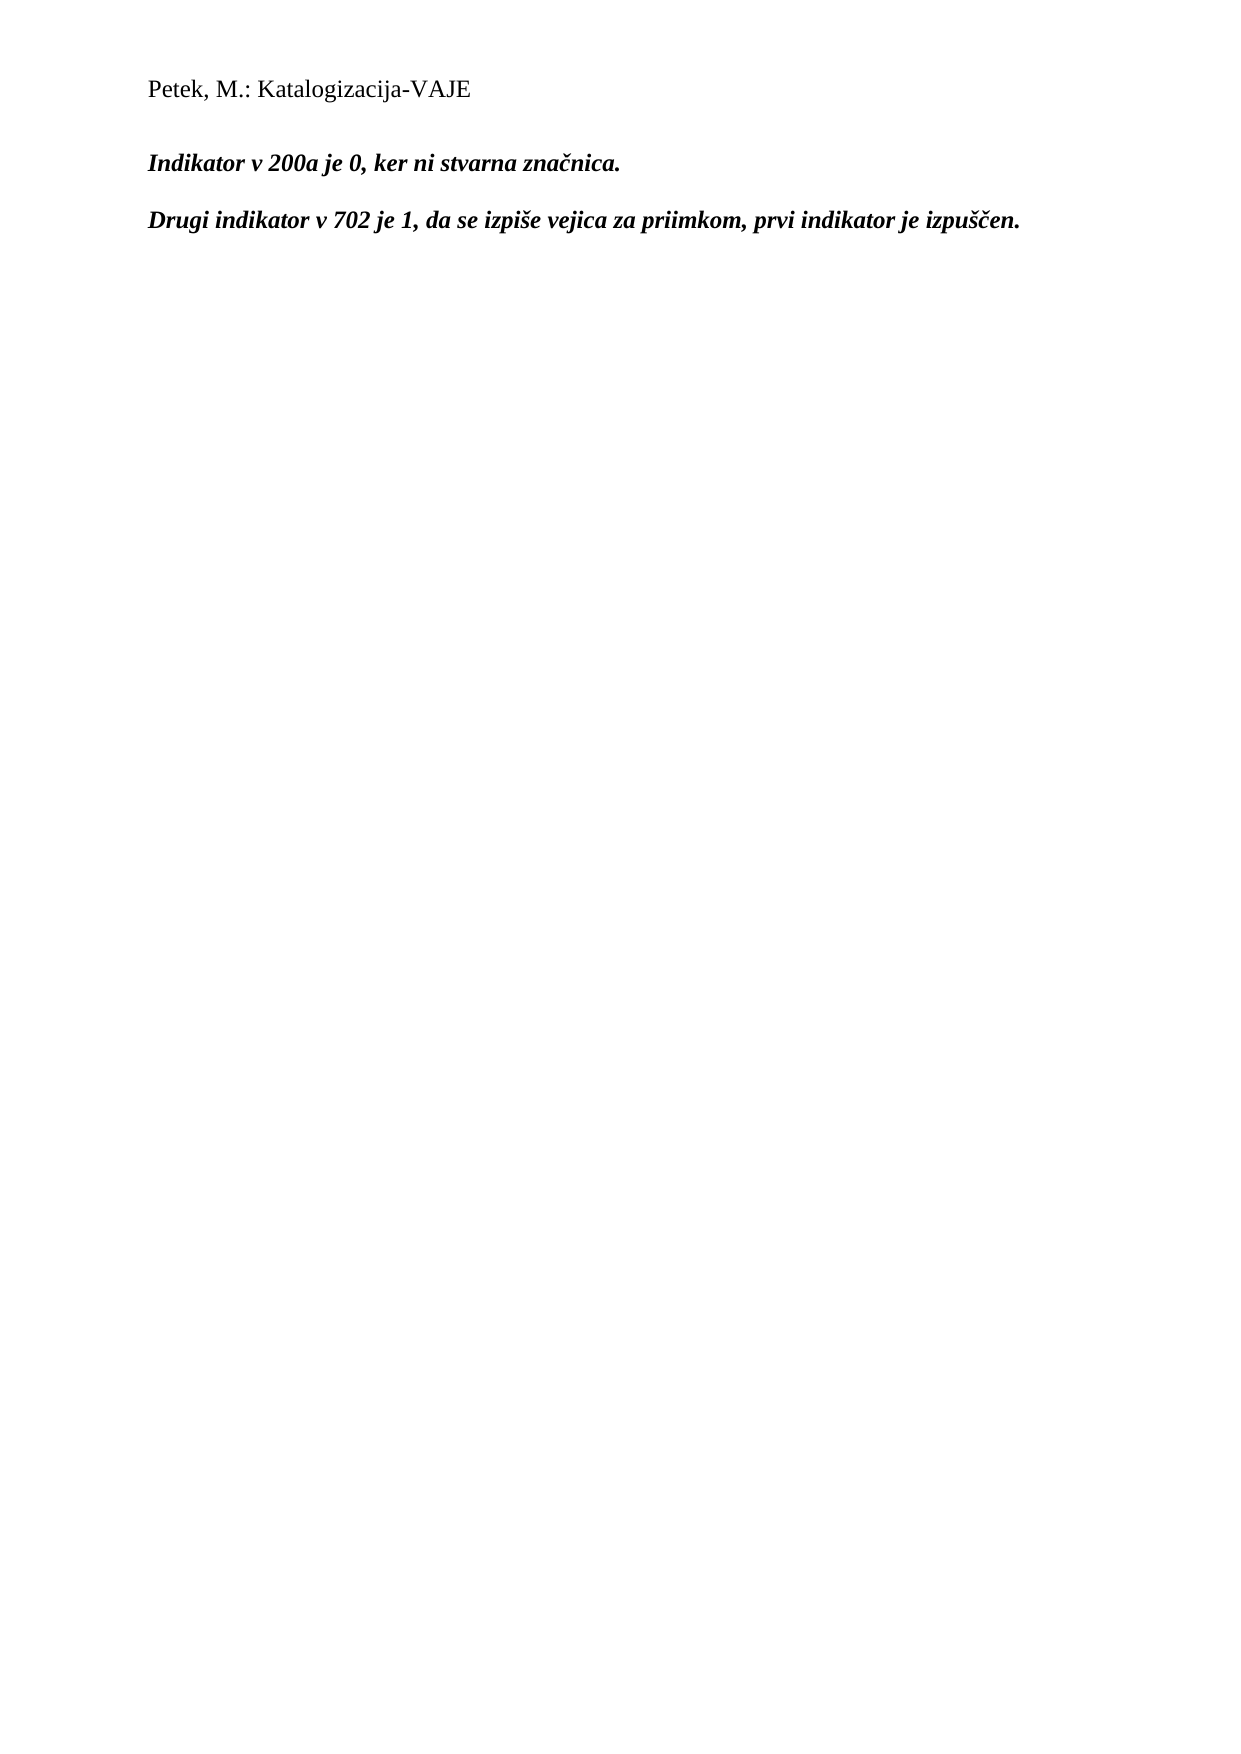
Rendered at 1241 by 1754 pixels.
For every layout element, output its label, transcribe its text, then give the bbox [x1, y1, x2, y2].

text Drugi indikator v 702 je 1, da se izpiše vejica za priimkom, prvi indikator je izpuščen. [148, 205, 1093, 234]
text Indikator v 200a je 0, ker ni stvarna značnica. [148, 148, 1093, 176]
